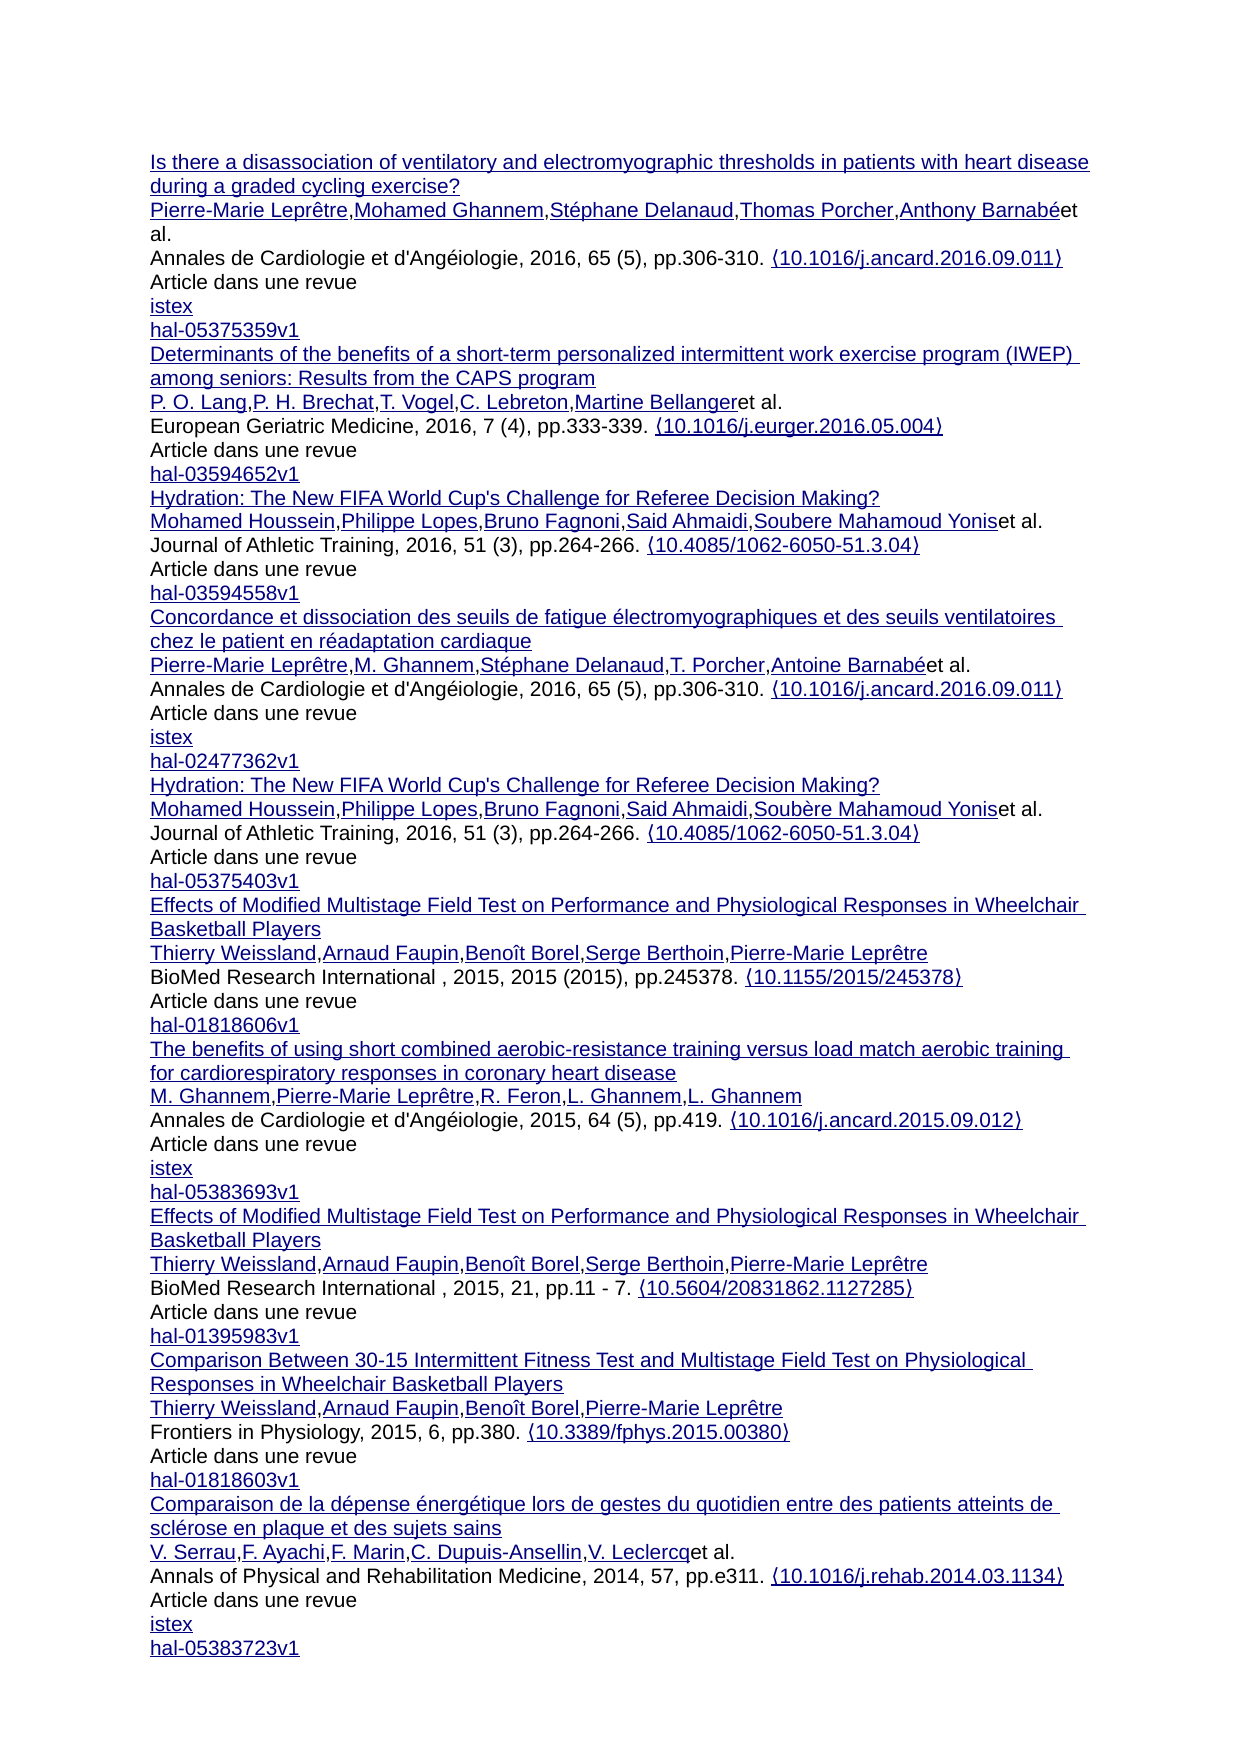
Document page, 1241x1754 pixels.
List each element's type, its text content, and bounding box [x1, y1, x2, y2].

table_cell Comparaison de la dépense énergétique lors de gestes du quotidien entre des patients atteints de sclérose en plaque et des sujets sains V. Serrau,F. Ayachi,F. Marin,C. Dupuis-Ansellin,V. Leclercqet al. Annals of Physical and Rehabilitation Medicine, 2014, 57, pp.e311. ⟨10.1016/j.rehab.2014.03.1134⟩ Article dans une revue istex hal-05383723v1 [150, 1492, 1090, 1659]
table_cell Is there a disassociation of ventilatory and electromyographic thresholds in patients with heart disease [150, 150, 1090, 171]
table_cell Hydration: The New FIFA World Cup's Challenge for Referee Decision Making? Mohamed Houssein,Philippe Lopes,Bruno Fagnoni,Said Ahmaidi,Soubère Mahamoud Yoniset al. Journal of Athletic Training, 2016, 51 (3), pp.264-266. ⟨10.4085/1062-6050-51.3.04⟩ Article dans une revue hal-05375403v1 [150, 773, 1090, 893]
table_cell Hydration: The New FIFA World Cup's Challenge for Referee Decision Making? Mohamed Houssein,Philippe Lopes,Bruno Fagnoni,Said Ahmaidi,Soubere Mahamoud Yoniset al. Journal of Athletic Training, 2016, 51 (3), pp.264-266. ⟨10.4085/1062-6050-51.3.04⟩ Article dans une revue hal-03594558v1 [150, 485, 1090, 605]
table_cell Effects of Modified Multistage Field Test on Performance and Physiological Responses in Wheelchair Basketball Players Thierry Weissland,Arnaud Faupin,Benoît Borel,Serge Berthoin,Pierre-Marie Leprêtre BioMed Research International , 2015, 21, pp.11 - 7. ⟨10.5604/20831862.1127285⟩ Article dans une revue hal-01395983v1 [150, 1204, 1090, 1348]
table_cell during a graded cycling exercise? Pierre-Marie Leprêtre,Mohamed Ghannem,Stéphane Delanaud,Thomas Porcher,Anthony Barnabéet al. Annales de Cardiologie et d'Angéiologie, 2016, 65 (5), pp.306-310. ⟨10.1016/j.ancard.2016.09.011⟩ Article dans une revue istex hal-05375359v1 [150, 172, 1090, 342]
table_cell The benefits of using short combined aerobic-resistance training versus load match aerobic training for cardiorespiratory responses in coronary heart disease M. Ghannem,Pierre-Marie Leprêtre,R. Feron,L. Ghannem,L. Ghannem Annales de Cardiologie et d'Angéiologie, 2015, 64 (5), pp.419. ⟨10.1016/j.ancard.2015.09.012⟩ Article dans une revue istex hal-05383693v1 [150, 1036, 1090, 1204]
table_cell Comparison Between 30-15 Intermittent Fitness Test and Multistage Field Test on Physiological Responses in Wheelchair Basketball Players Thierry Weissland,Arnaud Faupin,Benoît Borel,Pierre-Marie Leprêtre Frontiers in Physiology, 2015, 6, pp.380. ⟨10.3389/fphys.2015.00380⟩ Article dans une revue hal-01818603v1 [150, 1348, 1090, 1492]
table_cell Concordance et dissociation des seuils de fatigue électromyographiques et des seuils ventilatoires chez le patient en réadaptation cardiaque Pierre-Marie Leprêtre,M. Ghannem,Stéphane Delanaud,T. Porcher,Antoine Barnabéet al. Annales de Cardiologie et d'Angéiologie, 2016, 65 (5), pp.306-310. ⟨10.1016/j.ancard.2016.09.011⟩ Article dans une revue istex hal-02477362v1 [150, 605, 1090, 773]
table_cell Determinants of the benefits of a short-term personalized intermittent work exercise program (IWEP) among seniors: Results from the CAPS program P. O. Lang,P. H. Brechat,T. Vogel,C. Lebreton,Martine Bellangeret al. European Geriatric Medicine, 2016, 7 (4), pp.333-339. ⟨10.1016/j.eurger.2016.05.004⟩ Article dans une revue hal-03594652v1 [150, 342, 1090, 485]
table_cell Effects of Modified Multistage Field Test on Performance and Physiological Responses in Wheelchair Basketball Players Thierry Weissland,Arnaud Faupin,Benoît Borel,Serge Berthoin,Pierre-Marie Leprêtre BioMed Research International , 2015, 2015 (2015), pp.245378. ⟨10.1155/2015/245378⟩ Article dans une revue hal-01818606v1 [150, 893, 1090, 1036]
